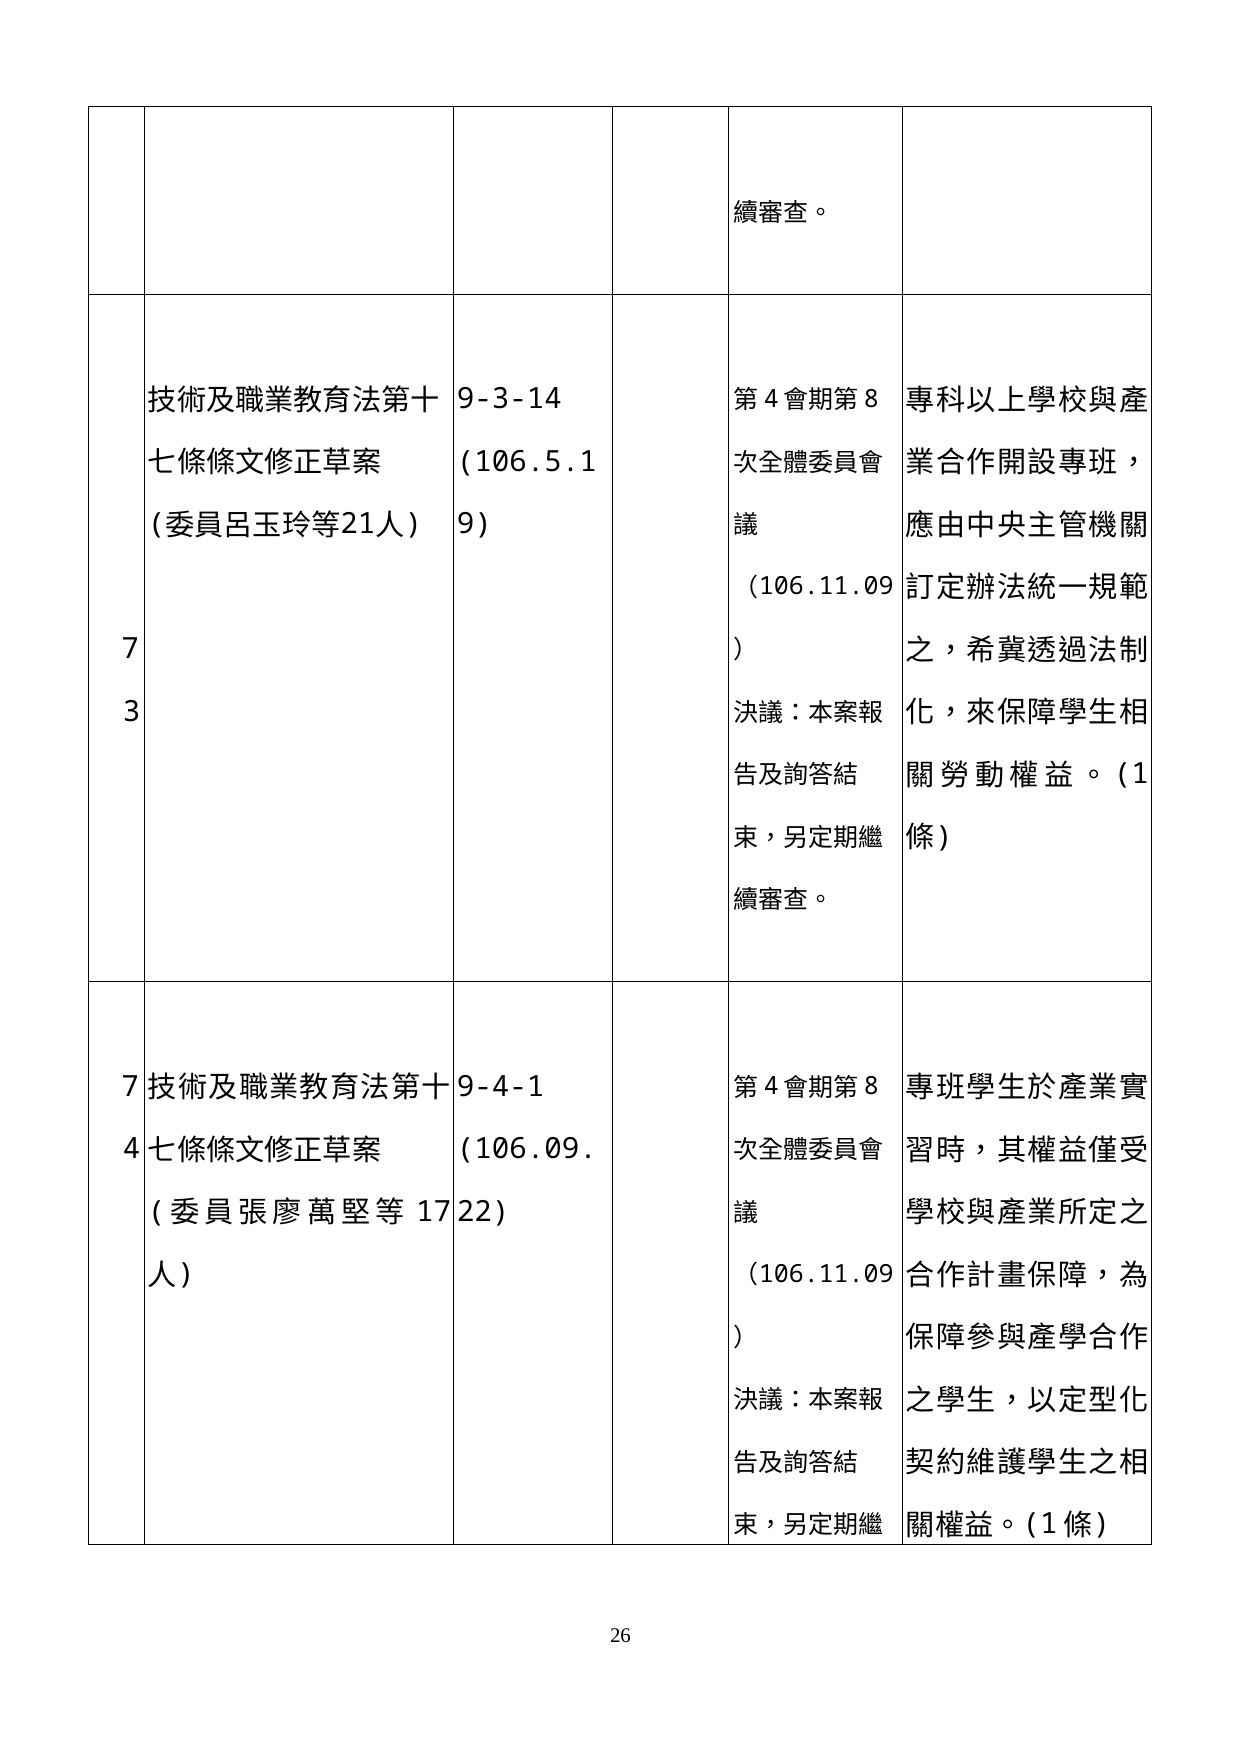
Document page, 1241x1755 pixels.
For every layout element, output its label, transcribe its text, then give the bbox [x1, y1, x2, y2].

table_cell 專科以上學校與產業合作開設專班，應由中央主管機關訂定辦法統一規範之，希冀透過法制化，來保障學生相關勞動權益。(1條) [903, 295, 1151, 981]
table_cell 專班學生於產業實習時，其權益僅受學校與產業所定之合作計畫保障，為保障參與產學合作之學生，以定型化契約維護學生之相關權益。(1條) [903, 982, 1151, 1543]
table_cell 技術及職業教育法第十七條條文修正草案 (委員張廖萬堅等17人) [145, 982, 453, 1543]
table_cell 續審查。 [729, 107, 902, 293]
table_cell 第4會期第8次全體委員會議（106.11.09） 決議：本案報告及詢答結束，另定期繼 [729, 982, 902, 1543]
table_cell [613, 107, 728, 293]
table_cell [145, 107, 453, 293]
table_cell [89, 295, 144, 981]
table_cell 技術及職業教育法第十七條條文修正草案 (委員呂玉玲等21人) [145, 295, 453, 981]
table_cell [89, 107, 144, 293]
table_cell [613, 982, 728, 1543]
table_cell [89, 982, 144, 1543]
table_cell [613, 295, 728, 981]
table_cell [454, 107, 612, 293]
table_cell 9-3-14 (106.5.19) [454, 295, 612, 981]
table_cell 9-4-1 (106.09.22) [454, 982, 612, 1543]
table_cell [903, 107, 1151, 293]
table_cell 第4會期第8次全體委員會議（106.11.09） 決議：本案報告及詢答結束，另定期繼續審查。 [729, 295, 902, 981]
